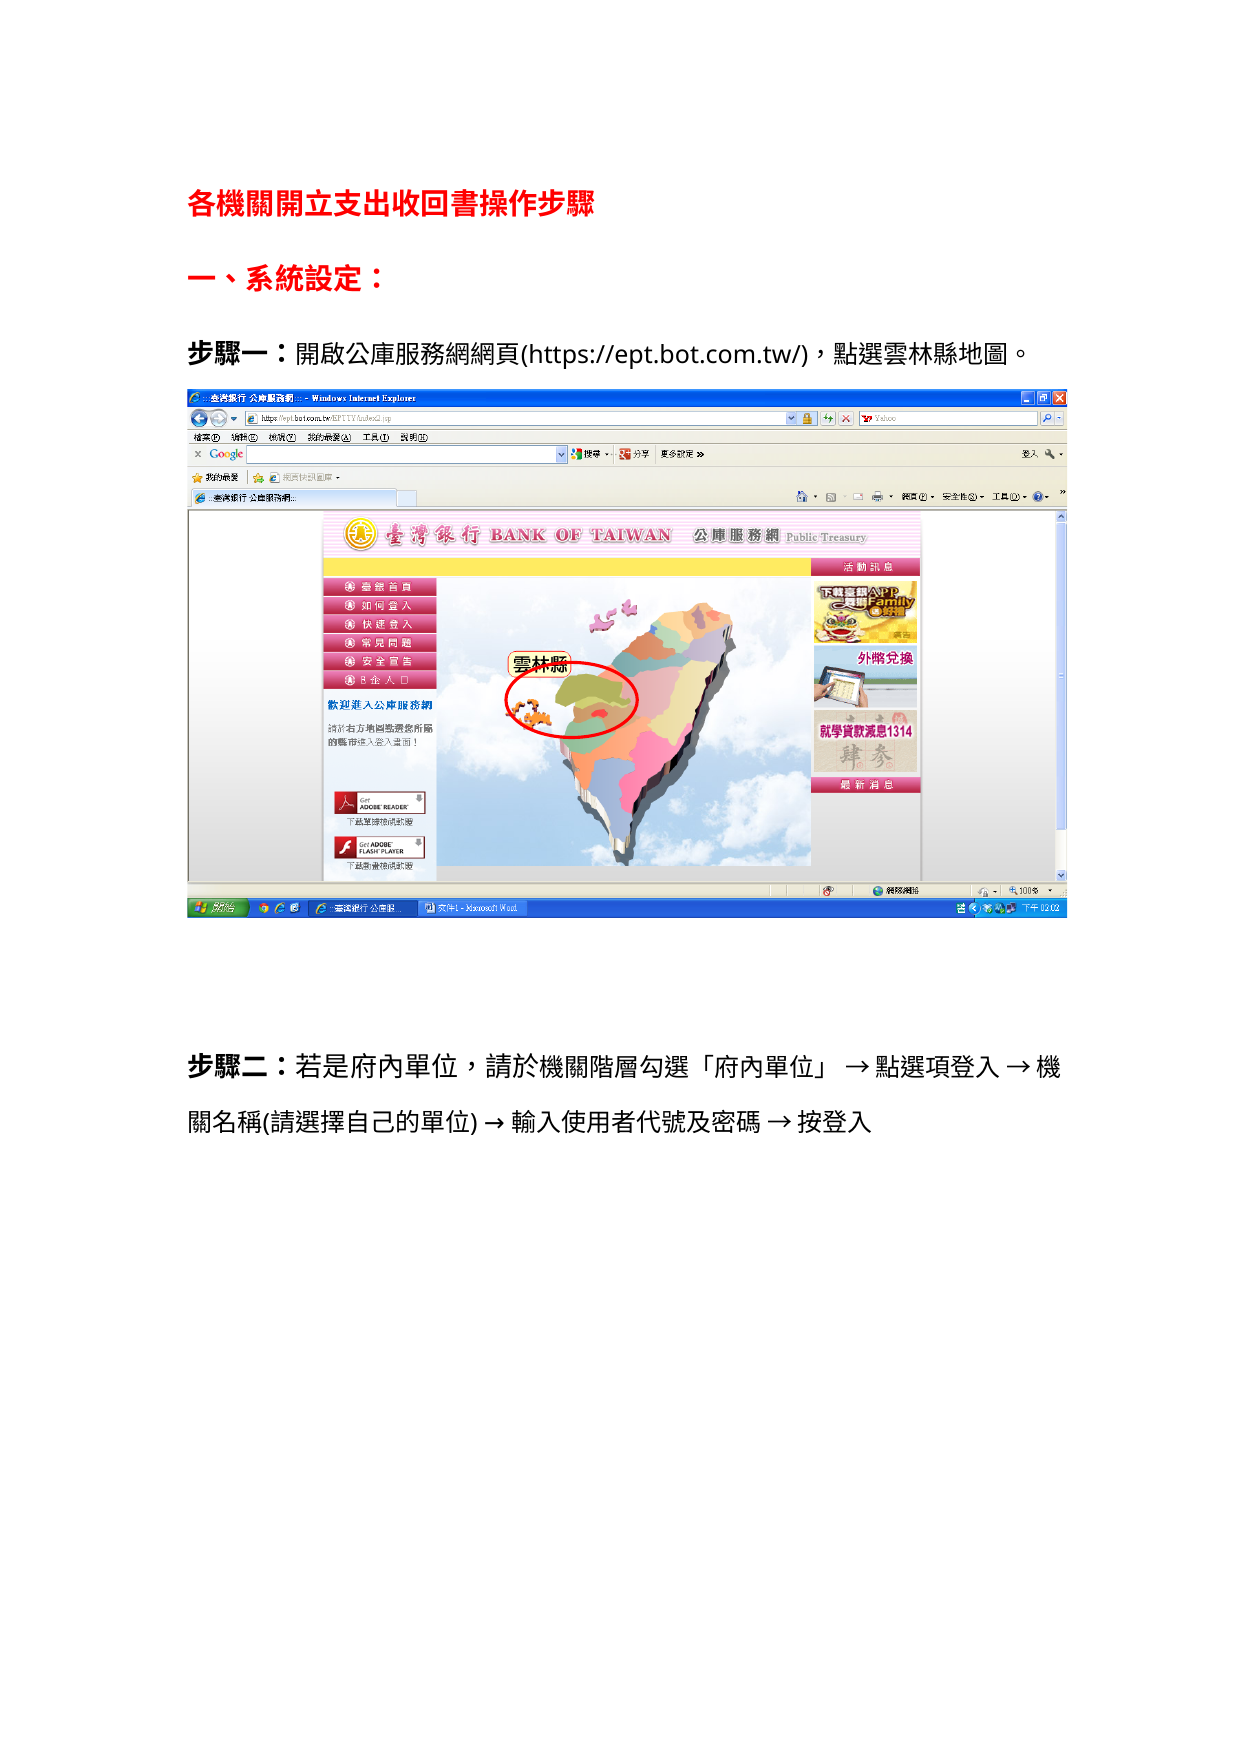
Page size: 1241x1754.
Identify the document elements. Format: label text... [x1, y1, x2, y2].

text 各機關開立支出收回書操作步驟 [187, 164, 1063, 239]
picture [187, 389, 1068, 918]
text 步驟一：開啟公庫服務網網頁(https://ept.bot.com.tw/)，點選雲林縣地圖。 [187, 314, 1063, 389]
text 一、系統設定： [187, 239, 1063, 314]
text 步驟二：若是府內單位，請於機關階層勾選「府內單位」 → 點選項登入 → 機關名稱(請選擇自己的單位) → 輸入使用者代號及密碼 → 按登入 [187, 1027, 1063, 1139]
